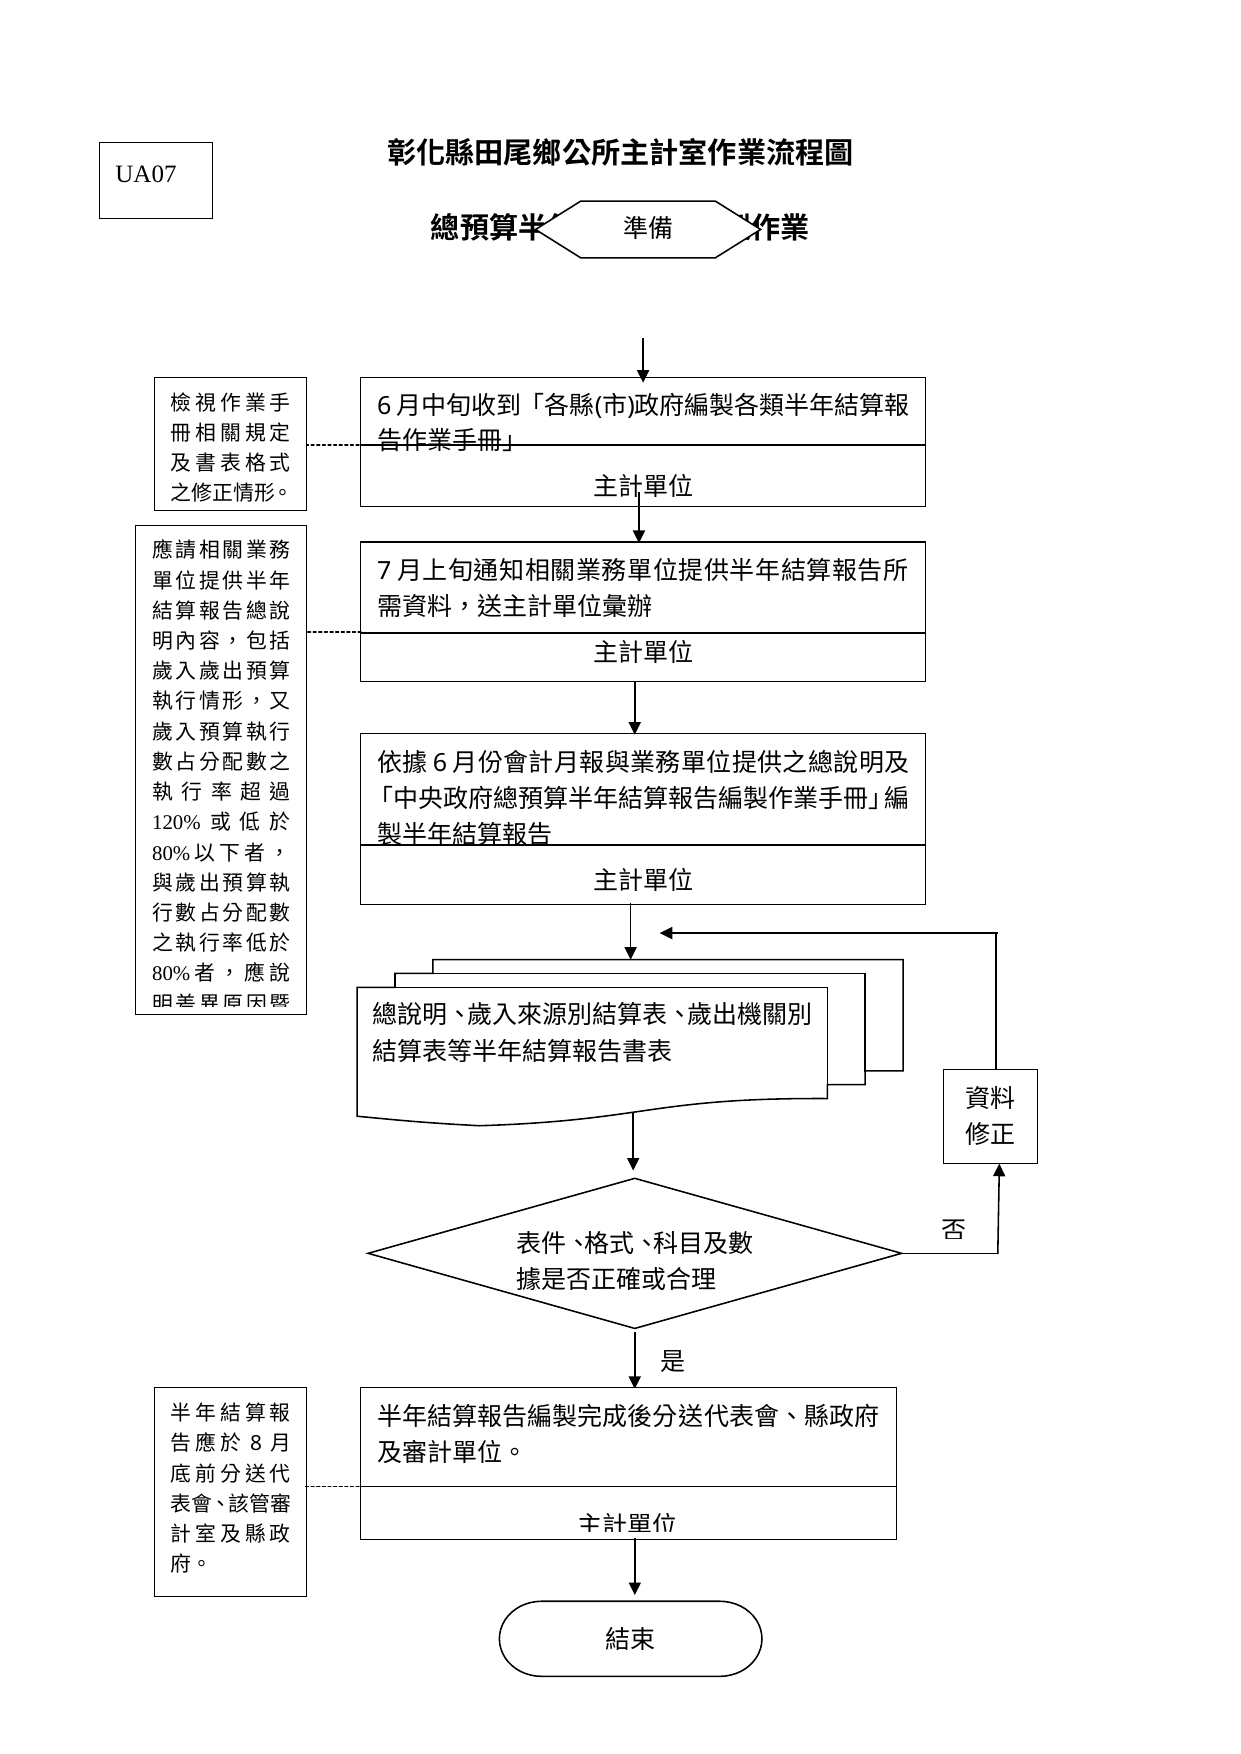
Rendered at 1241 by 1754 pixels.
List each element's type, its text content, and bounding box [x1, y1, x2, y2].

text UA07 [115, 161, 196, 188]
text 主計單位 [377, 634, 909, 668]
text 依據6月份會計月報與業務單位提供之總說明及「中央政府總預算半年結算報告編製作業手冊」編製半年結算報告 [377, 846, 909, 851]
text 主計單位 [377, 466, 909, 498]
text 6月中旬收到「各縣(市)政府編製各類半年結算報告作業手冊」 [377, 446, 909, 457]
text 依據6月份會計月報與業務單位提供之總說明及「中央政府總預算半年結算報告編製作業手冊」編製半年結算報告 [377, 742, 909, 844]
text 6月中旬收到「各縣(市)政府編製各類半年結算報告作業手冊」 [377, 386, 909, 444]
text 檢視作業手冊相關規定及書表格式之修正情形。 [171, 386, 291, 502]
text 半年結算報告編製完成後分送代表會、縣政府及審計單位。 [377, 1396, 880, 1469]
text 修正 [959, 1114, 1021, 1151]
text 否 [941, 1210, 964, 1239]
text 7月上旬通知相關業務單位提供半年結算報告所需資料，送主計單位彙辦 [377, 550, 909, 623]
text 是 [660, 1342, 683, 1378]
text 彰化縣田尾鄉公所主計室作業流程圖 [118, 114, 1122, 189]
text 主計單位 [377, 860, 909, 896]
text 主計單位 [377, 1506, 880, 1531]
text 半年結算報告應於8月底前分送代表會、該管審計室及縣政府。 [171, 1396, 291, 1578]
text 應請相關業務單位提供半年結算報告總說明內容，包括歲入歲出預算執行情形，又歲入預算執行數占分配數之執行率超過120%或低於80%以下者，與歲出預算執行數占分配數之執行率低於80%者，應說明差異原因暨因應改善措施。 [152, 534, 291, 1006]
text 總預算半年結算報告編製作業 [118, 189, 1122, 264]
text 資料 [959, 1078, 1021, 1114]
